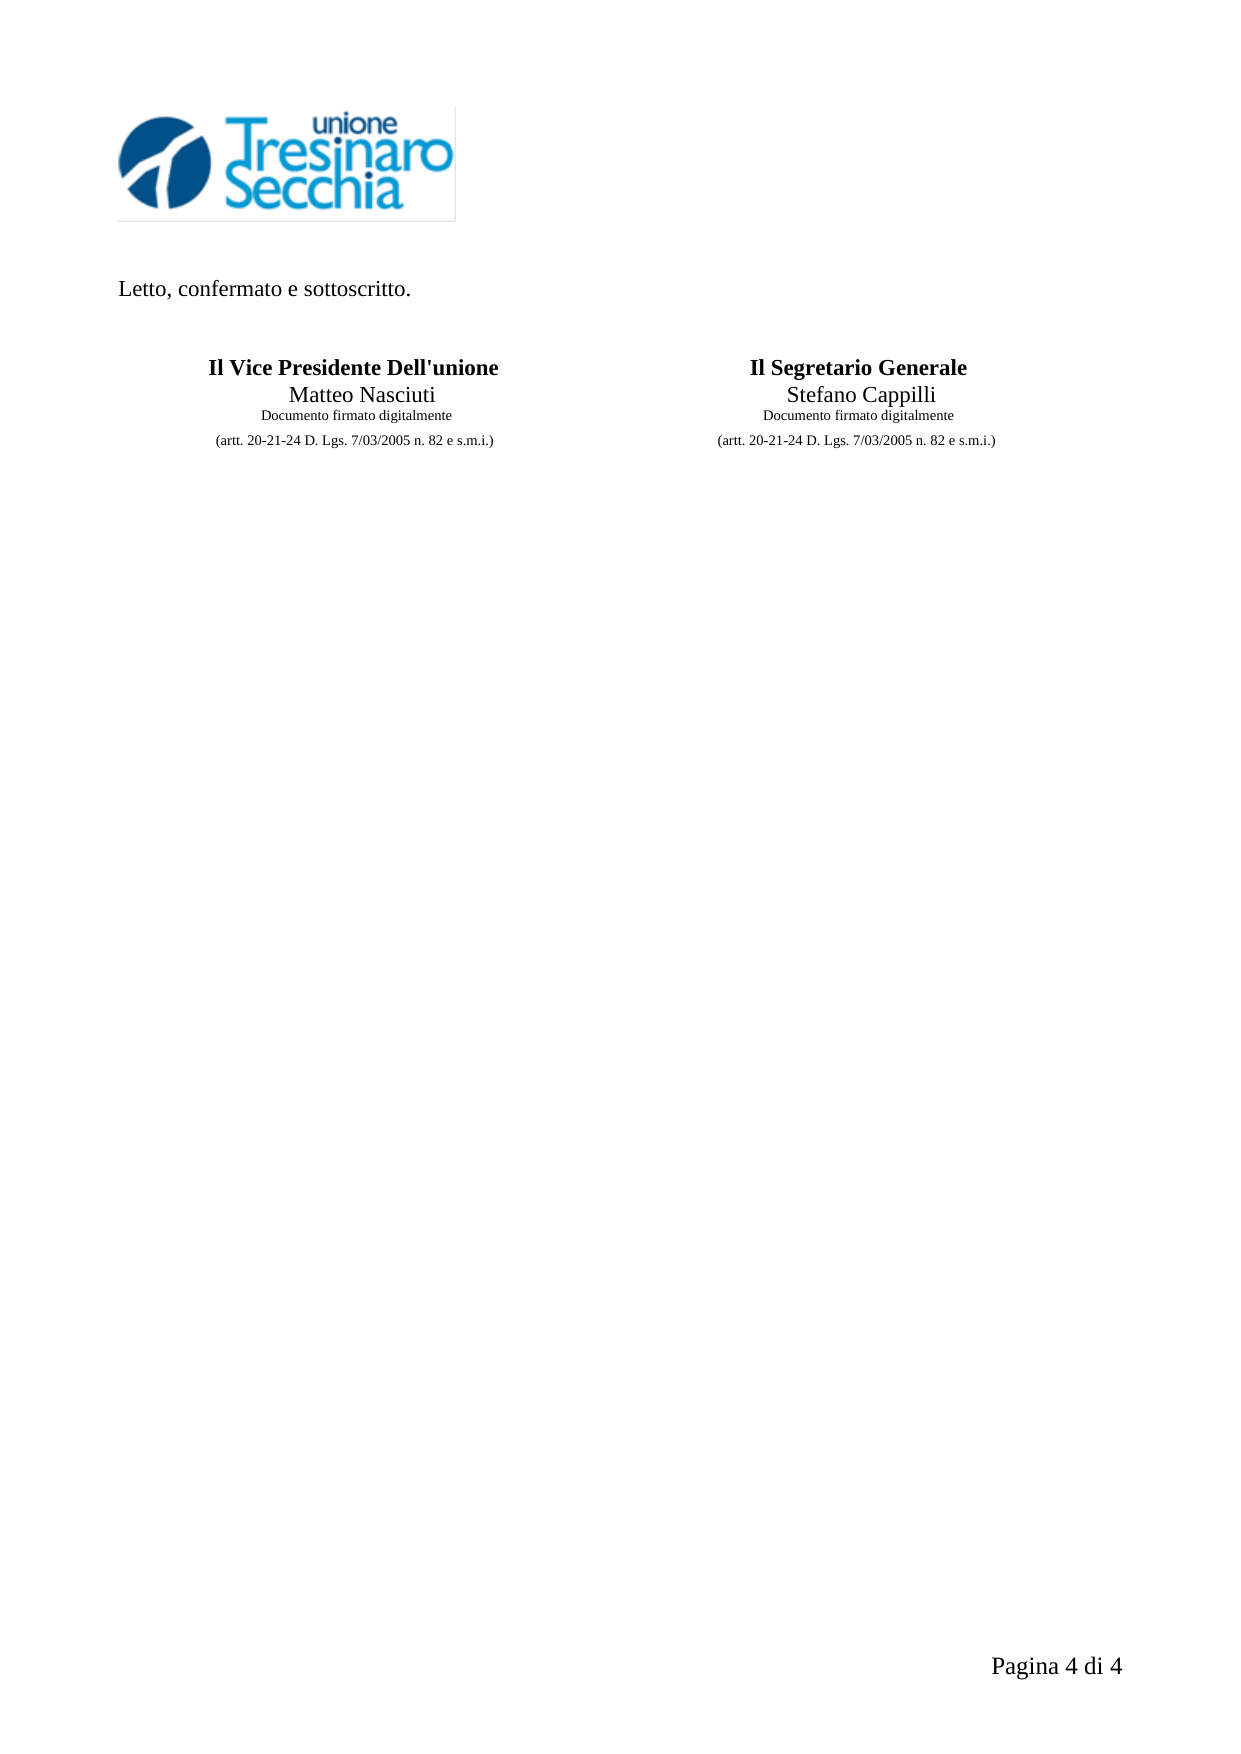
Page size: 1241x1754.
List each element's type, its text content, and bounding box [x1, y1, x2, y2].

table_header Il Vice Presidente Dell'unione Matteo Nasciuti Documento firmato digitalmente (artt. 20-21-24 D. Lgs. 7/03/2005 n. 82 e s.m.i.) [118, 354, 595, 449]
picture [117, 107, 457, 223]
text Letto, confermato e sottoscritto. [118, 275, 1122, 302]
table_header Il Segretario Generale Stefano Cappilli Documento firmato digitalmente (artt. 20-21-24 D. Lgs. 7/03/2005 n. 82 e s.m.i.) [595, 354, 1122, 449]
